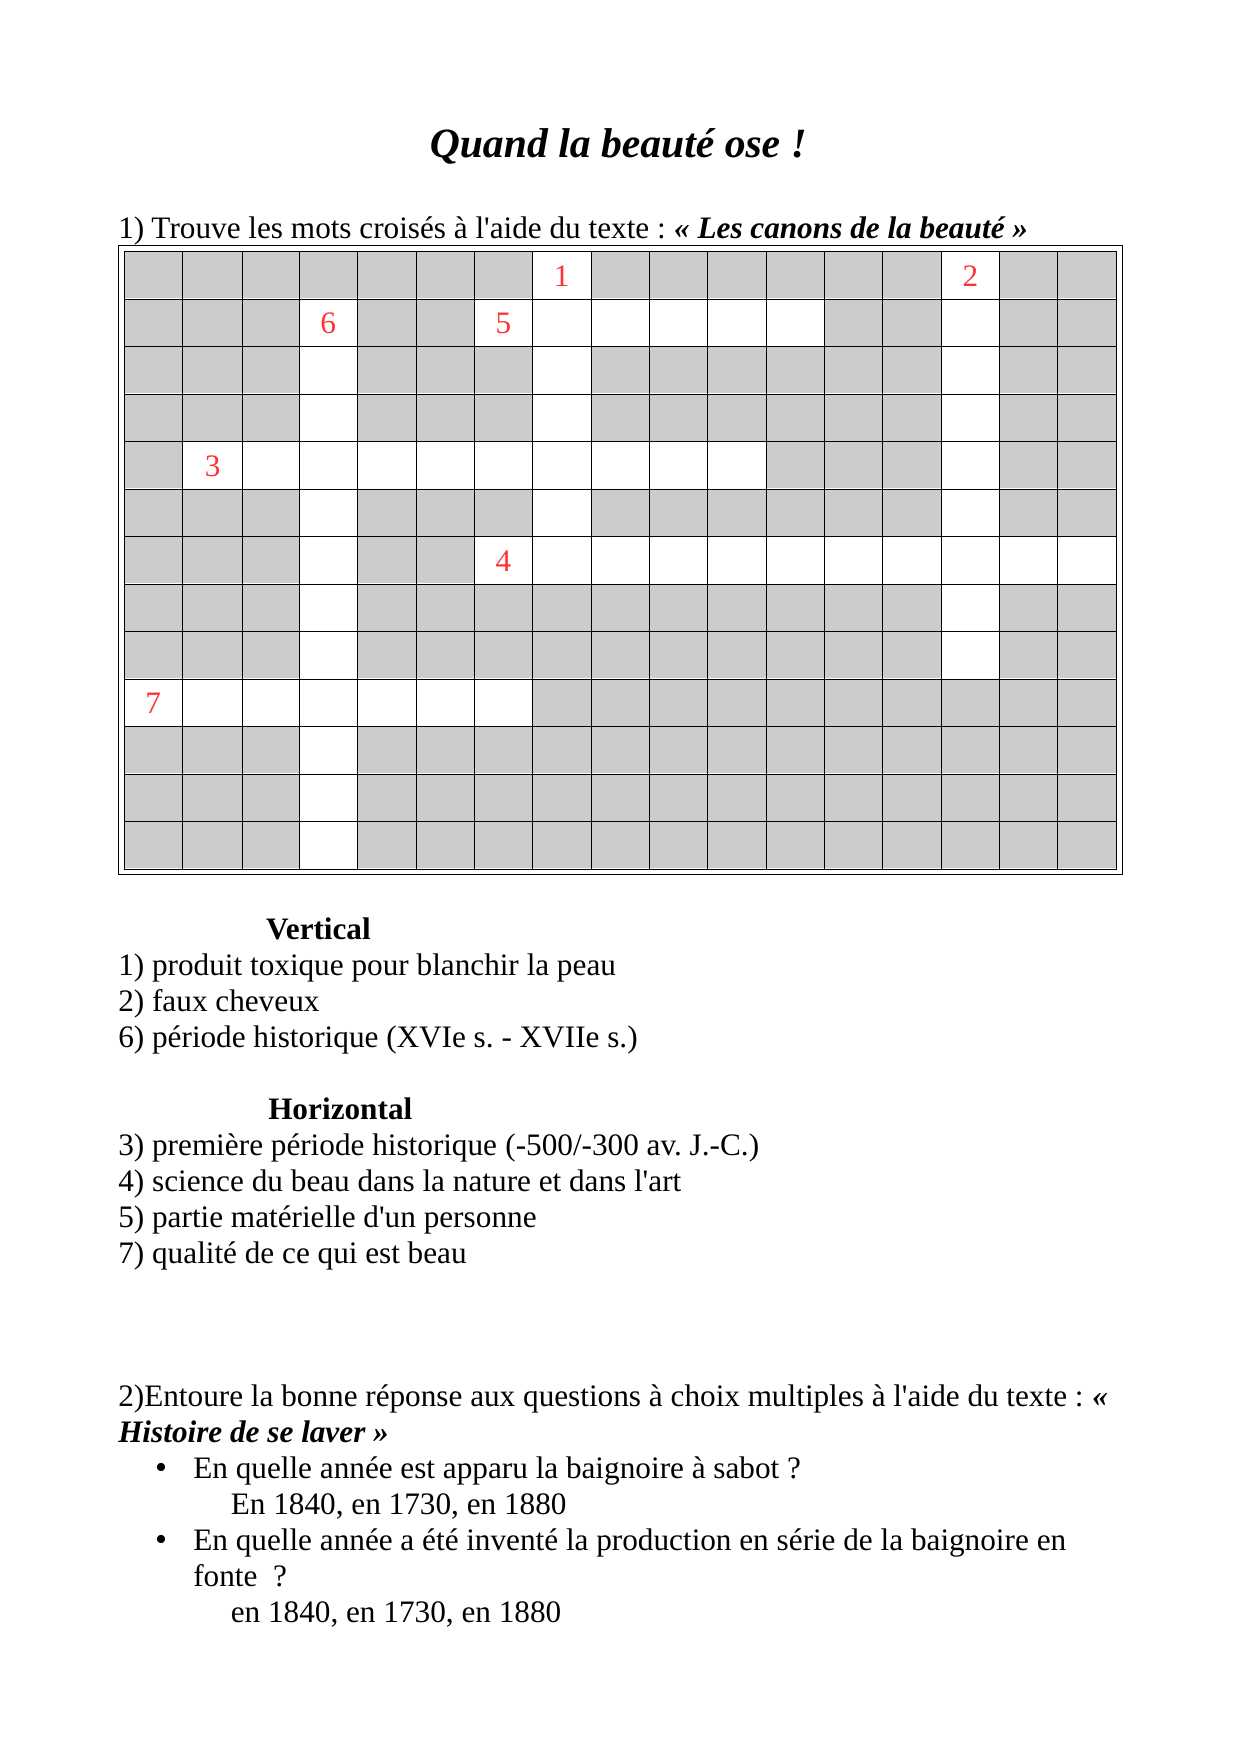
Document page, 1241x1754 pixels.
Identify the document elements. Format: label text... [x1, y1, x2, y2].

table_cell [883, 680, 941, 726]
table_cell [708, 822, 766, 868]
table_header [300, 252, 357, 298]
table_cell [417, 490, 474, 536]
text 7) qualité de ce qui est beau [118, 1234, 1122, 1270]
table_cell [883, 727, 941, 773]
table_cell [417, 727, 474, 773]
table_cell [767, 300, 824, 346]
table_cell 3 [183, 442, 242, 488]
table_cell [125, 347, 182, 393]
table_header [1000, 252, 1057, 298]
table_cell [1058, 395, 1116, 441]
text 1) Trouve les mots croisés à l'aide du texte : « Les canons de la beauté » [118, 209, 1122, 245]
table_cell [825, 300, 882, 346]
table_cell [358, 442, 416, 488]
table_cell [417, 442, 474, 488]
table_cell [883, 442, 941, 488]
table_header [475, 252, 532, 298]
table_header [119, 246, 1122, 874]
table_cell [592, 632, 649, 678]
text 1) produit toxique pour blanchir la peau [118, 946, 1122, 982]
table_cell [883, 300, 941, 346]
table_cell [650, 347, 707, 393]
table_cell [243, 727, 299, 773]
table_cell [533, 490, 591, 536]
table_cell [1058, 775, 1116, 821]
table_cell [708, 727, 766, 773]
table_cell [1058, 822, 1116, 868]
table_cell [942, 347, 999, 393]
table_cell [883, 490, 941, 536]
table_cell [1000, 585, 1057, 631]
table_cell [883, 585, 941, 631]
table_cell [942, 632, 999, 678]
table_cell [417, 585, 474, 631]
table_cell [300, 680, 357, 726]
table_header [767, 252, 824, 298]
table_cell [1058, 585, 1116, 631]
table_cell [475, 395, 532, 441]
table_cell [767, 347, 824, 393]
table_cell [708, 300, 766, 346]
table_cell [1000, 632, 1057, 678]
table_cell [243, 680, 299, 726]
table_cell [650, 727, 707, 773]
table_cell [592, 442, 649, 488]
table_cell [592, 775, 649, 821]
table_cell [243, 490, 299, 536]
table_cell [533, 727, 591, 773]
table_cell [358, 632, 416, 678]
table_cell [1000, 395, 1057, 441]
table_cell [767, 632, 824, 678]
table_cell [650, 585, 707, 631]
table_cell [650, 632, 707, 678]
table_cell [183, 490, 242, 536]
table_cell [650, 490, 707, 536]
text 2) faux cheveux [118, 982, 1122, 1018]
table_cell [1058, 537, 1116, 583]
table_cell [942, 822, 999, 868]
table_cell [883, 632, 941, 678]
table_cell [767, 395, 824, 441]
table_cell [767, 727, 824, 773]
table_cell [767, 775, 824, 821]
table_cell [825, 395, 882, 441]
table_cell [825, 727, 882, 773]
table_cell [825, 775, 882, 821]
table_cell [767, 585, 824, 631]
table_cell [417, 822, 474, 868]
table_cell [883, 775, 941, 821]
table_cell 4 [475, 537, 532, 583]
table_cell [942, 395, 999, 441]
table_cell [300, 727, 357, 773]
table_cell [942, 727, 999, 773]
text 3) première période historique (-500/-300 av. J.-C.) [118, 1126, 1122, 1162]
table_cell 6 [300, 300, 357, 346]
table_cell [592, 680, 649, 726]
table_cell [243, 632, 299, 678]
table_cell 5 [475, 300, 532, 346]
text Horizontal [118, 1090, 1122, 1126]
table_cell [358, 680, 416, 726]
table_cell [243, 775, 299, 821]
table_cell [1058, 442, 1116, 488]
table_cell [767, 822, 824, 868]
table_cell [650, 300, 707, 346]
table_cell [358, 490, 416, 536]
table_cell [125, 395, 182, 441]
table_cell [942, 680, 999, 726]
table_cell [183, 775, 242, 821]
table_cell 7 [125, 680, 182, 726]
table_cell [358, 537, 416, 583]
table_cell [942, 490, 999, 536]
table_cell [592, 347, 649, 393]
list En quelle année a été inventé la production en série de la baignoire en fonte ? [156, 1521, 1122, 1593]
table_cell [475, 822, 532, 868]
table_cell [533, 680, 591, 726]
table_cell [708, 490, 766, 536]
table_cell [1058, 347, 1116, 393]
table_cell [300, 395, 357, 441]
table_cell [1000, 537, 1057, 583]
table_cell [533, 347, 591, 393]
table_header [825, 252, 882, 298]
table_cell [417, 537, 474, 583]
table_cell [475, 490, 532, 536]
table_cell [475, 585, 532, 631]
table_cell [300, 490, 357, 536]
text 2)Entoure la bonne réponse aux questions à choix multiples à l'aide du texte : « Histoire de se laver » [118, 1378, 1122, 1449]
table_cell [767, 537, 824, 583]
table_cell [767, 442, 824, 488]
text 5) partie matérielle d'un personne [118, 1198, 1122, 1234]
table_cell [1000, 680, 1057, 726]
table_cell [650, 775, 707, 821]
table_cell [1058, 300, 1116, 346]
table_cell [125, 585, 182, 631]
table_cell [533, 395, 591, 441]
table_cell [533, 822, 591, 868]
table_cell [708, 632, 766, 678]
table_cell [300, 347, 357, 393]
table_cell [358, 347, 416, 393]
table_cell [358, 775, 416, 821]
table_header [708, 252, 766, 298]
text 6) période historique (XVIe s. - XVIIe s.) [118, 1018, 1122, 1054]
table_cell [650, 680, 707, 726]
list En quelle année est apparu la baignoire à sabot ? [156, 1449, 1122, 1485]
table_header [883, 252, 941, 298]
table_cell [1058, 680, 1116, 726]
table_cell [243, 395, 299, 441]
table_cell [475, 347, 532, 393]
table_cell [942, 442, 999, 488]
text Vertical [118, 910, 1122, 946]
table_cell [125, 537, 182, 583]
table_cell [1058, 727, 1116, 773]
table_cell [533, 300, 591, 346]
table_cell [475, 775, 532, 821]
table_cell [825, 822, 882, 868]
table_cell [300, 775, 357, 821]
table_cell [1000, 347, 1057, 393]
table_cell [708, 775, 766, 821]
table_cell [533, 775, 591, 821]
table_cell [1000, 775, 1057, 821]
table_cell [125, 490, 182, 536]
table_cell [417, 632, 474, 678]
table_cell [1058, 632, 1116, 678]
table_cell [942, 300, 999, 346]
table_header 2 [942, 252, 999, 298]
table_cell [825, 585, 882, 631]
table_cell [475, 680, 532, 726]
table_cell [767, 490, 824, 536]
table_header [183, 252, 242, 298]
table_cell [533, 632, 591, 678]
table_cell [708, 537, 766, 583]
table_cell [942, 537, 999, 583]
table_cell [300, 442, 357, 488]
table_header [1058, 252, 1116, 298]
text 4) science du beau dans la nature et dans l'art [118, 1162, 1122, 1198]
table_cell [533, 585, 591, 631]
table_cell [358, 727, 416, 773]
table_cell [708, 442, 766, 488]
table_cell [883, 347, 941, 393]
text Quand la beauté ose ! [118, 118, 1122, 166]
table_cell [1000, 822, 1057, 868]
table_cell [650, 822, 707, 868]
table_cell [533, 537, 591, 583]
table_cell [358, 395, 416, 441]
table_cell [1058, 490, 1116, 536]
table_cell [1000, 442, 1057, 488]
table_cell [125, 300, 182, 346]
table_cell [300, 537, 357, 583]
table_cell [708, 585, 766, 631]
table_cell [243, 585, 299, 631]
table_cell [183, 680, 242, 726]
table_cell [883, 822, 941, 868]
table_header [592, 252, 649, 298]
table_cell [243, 300, 299, 346]
table_cell [417, 347, 474, 393]
table_cell [417, 395, 474, 441]
table_cell [183, 632, 242, 678]
table_cell [183, 347, 242, 393]
table_header [243, 252, 299, 298]
table_cell [825, 537, 882, 583]
table_cell [708, 680, 766, 726]
table_cell [475, 632, 532, 678]
table_cell [243, 822, 299, 868]
table_cell [883, 537, 941, 583]
table_header 1 [533, 252, 591, 298]
table_cell [592, 822, 649, 868]
table_cell [300, 822, 357, 868]
table_cell [243, 537, 299, 583]
table_header [650, 252, 707, 298]
list En 1840, en 1730, en 1880 [193, 1485, 1122, 1521]
table_cell [183, 537, 242, 583]
table_cell [125, 442, 182, 488]
list en 1840, en 1730, en 1880 [193, 1593, 1122, 1629]
table_cell [592, 300, 649, 346]
table_cell [1000, 300, 1057, 346]
table_cell [475, 727, 532, 773]
table_cell [417, 300, 474, 346]
table_cell [592, 727, 649, 773]
table_cell [825, 680, 882, 726]
table_cell [358, 300, 416, 346]
table_cell [183, 395, 242, 441]
table_cell [183, 585, 242, 631]
table_cell [825, 442, 882, 488]
table_header [417, 252, 474, 298]
table_cell [125, 632, 182, 678]
table_cell [358, 822, 416, 868]
table_cell [825, 490, 882, 536]
table_cell [183, 822, 242, 868]
table_cell [708, 347, 766, 393]
table_cell [358, 585, 416, 631]
table_cell [942, 585, 999, 631]
table_cell [300, 585, 357, 631]
table_cell [417, 680, 474, 726]
table_cell [650, 395, 707, 441]
table_cell [125, 822, 182, 868]
table_cell [592, 490, 649, 536]
table_cell [942, 775, 999, 821]
table_cell [183, 300, 242, 346]
table_cell [533, 442, 591, 488]
table_header [125, 252, 182, 298]
table_cell [243, 442, 299, 488]
table_cell [767, 680, 824, 726]
table_cell [1000, 727, 1057, 773]
table_cell [708, 395, 766, 441]
table_cell [125, 727, 182, 773]
table_cell [300, 632, 357, 678]
table_header [358, 252, 416, 298]
table_cell [592, 395, 649, 441]
table_cell [650, 442, 707, 488]
table_cell [592, 585, 649, 631]
table_cell [825, 632, 882, 678]
table_cell [475, 442, 532, 488]
table_cell [883, 395, 941, 441]
table_cell [1000, 490, 1057, 536]
table_cell [125, 775, 182, 821]
table_cell [650, 537, 707, 583]
table_cell [183, 727, 242, 773]
table_cell [592, 537, 649, 583]
table_cell [417, 775, 474, 821]
table_cell [243, 347, 299, 393]
table_cell [825, 347, 882, 393]
